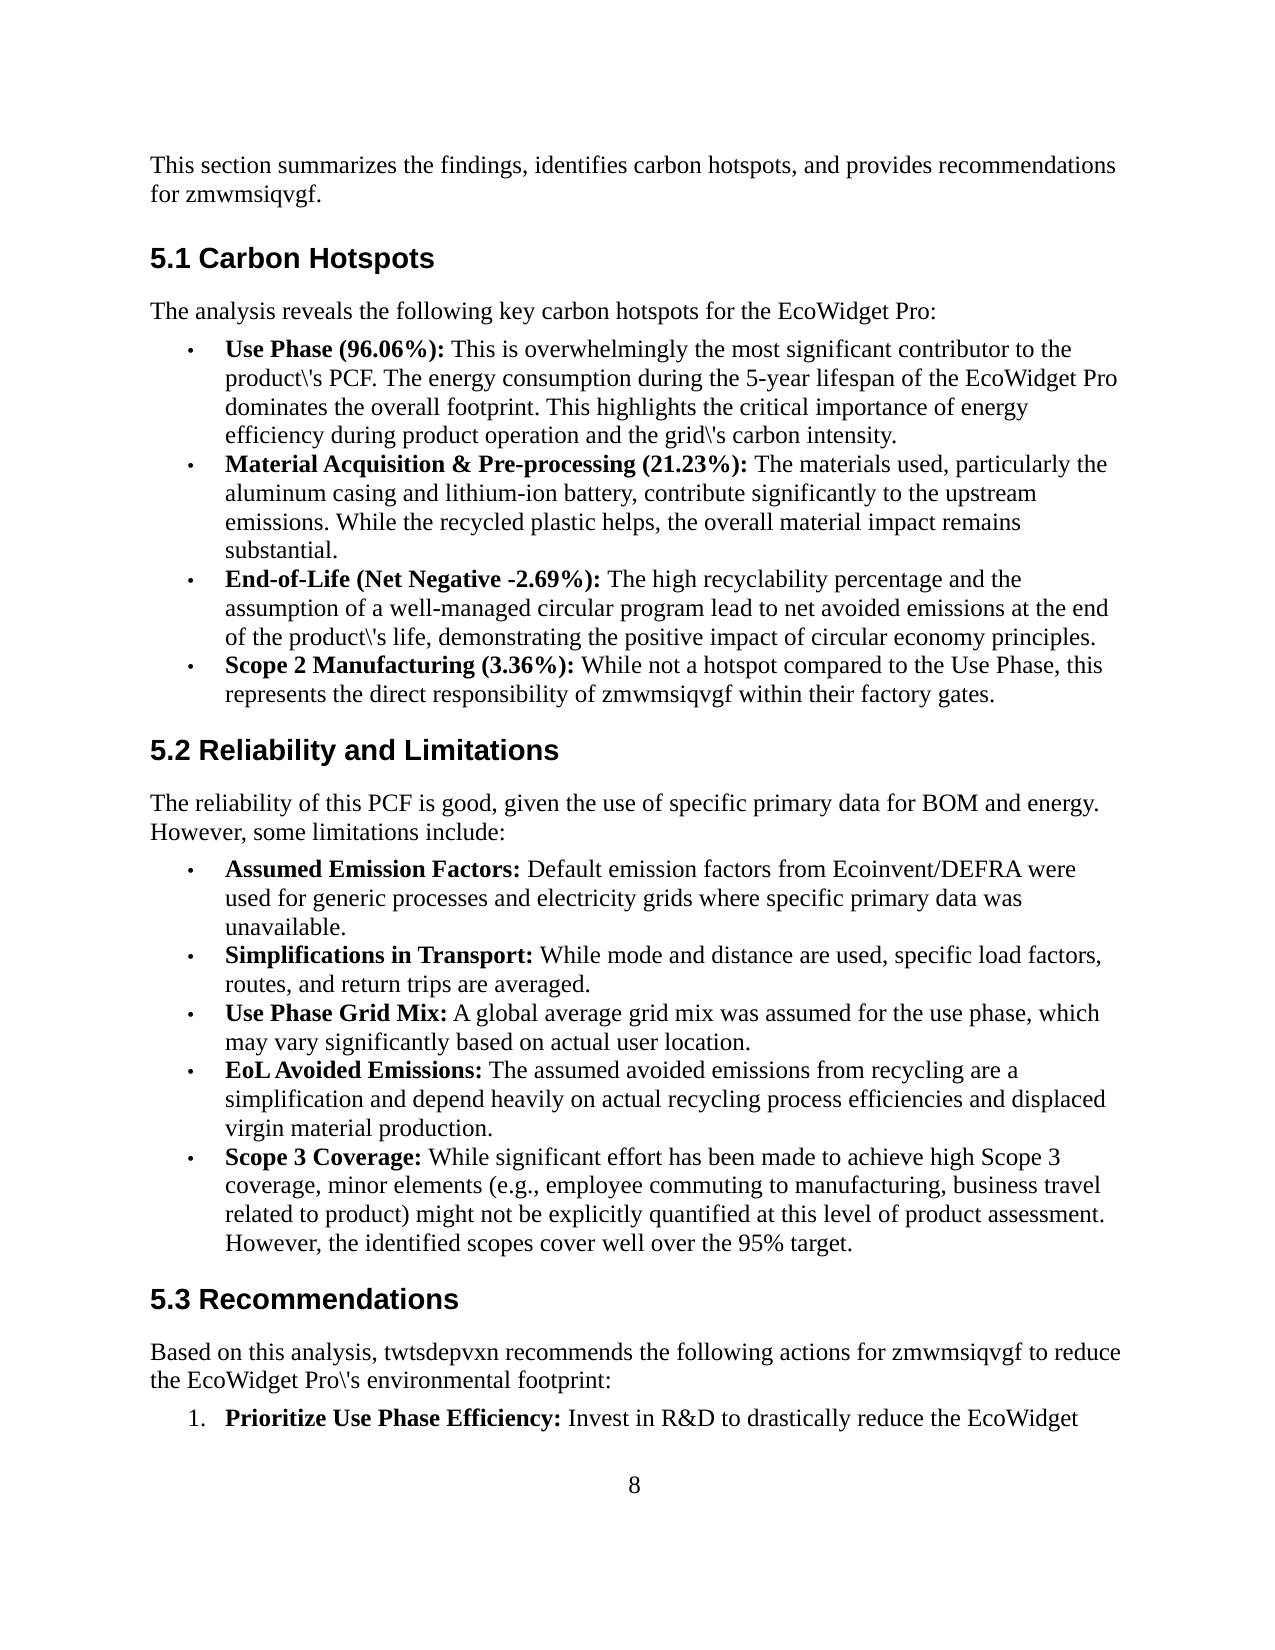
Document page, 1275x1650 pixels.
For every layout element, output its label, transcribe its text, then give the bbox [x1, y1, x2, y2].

subtitle 5.1 Carbon Hotspots [150, 241, 1125, 275]
list Scope 3 Coverage: While significant effort has been made to achieve high Scope 3 coverage, minor elements (e.g., employee commuting to manufacturing, business travel related to product) might not be explicitly quantified at this level of product assessment. However, the identified scopes cover well over the 95% target. [187, 1142, 1125, 1257]
text The analysis reveals the following key carbon hotspots for the EcoWidget Pro: [150, 296, 1125, 325]
list Assumed Emission Factors: Default emission factors from Ecoinvent/DEFRA were used for generic processes and electricity grids where specific primary data was unavailable. [187, 854, 1125, 941]
subtitle 5.2 Reliability and Limitations [150, 733, 1125, 766]
list Simplifications in Transport: While mode and distance are used, specific load factors, routes, and return trips are averaged. [187, 941, 1125, 998]
list End-of-Life (Net Negative -2.69%): The high recyclability percentage and the assumption of a well-managed circular program lead to net avoided emissions at the end of the product\'s life, demonstrating the positive impact of circular economy principles. [187, 564, 1125, 650]
list Material Acquisition & Pre-processing (21.23%): The materials used, particularly the aluminum casing and lithium-ion battery, contribute significantly to the upstream emissions. While the recycled plastic helps, the overall material impact remains substantial. [187, 449, 1125, 564]
list Scope 2 Manufacturing (3.36%): While not a hotspot compared to the Use Phase, this represents the direct responsibility of zmwmsiqvgf within their factory gates. [187, 650, 1125, 708]
list Use Phase Grid Mix: A global average grid mix was assumed for the use phase, which may vary significantly based on actual user location. [187, 998, 1125, 1056]
list Prioritize Use Phase Efficiency: Invest in R&D to drastically reduce the EcoWidget [187, 1403, 1125, 1432]
text The reliability of this PCF is good, given the use of specific primary data for BOM and energy. However, some limitations include: [150, 788, 1125, 845]
list EoL Avoided Emissions: The assumed avoided emissions from recycling are a simplification and depend heavily on actual recycling process efficiencies and displaced virgin material production. [187, 1056, 1125, 1142]
list Use Phase (96.06%): This is overwhelmingly the most significant contributor to the product\'s PCF. The energy consumption during the 5-year lifespan of the EcoWidget Pro dominates the overall footprint. This highlights the critical importance of energy efficiency during product operation and the grid\'s carbon intensity. [187, 334, 1125, 449]
subtitle 5.3 Recommendations [150, 1282, 1125, 1315]
text This section summarizes the findings, identifies carbon hotspots, and provides recommendations for zmwmsiqvgf. [150, 150, 1125, 207]
text Based on this analysis, twtsdepvxn recommends the following actions for zmwmsiqvgf to reduce the EcoWidget Pro\'s environmental footprint: [150, 1337, 1125, 1394]
